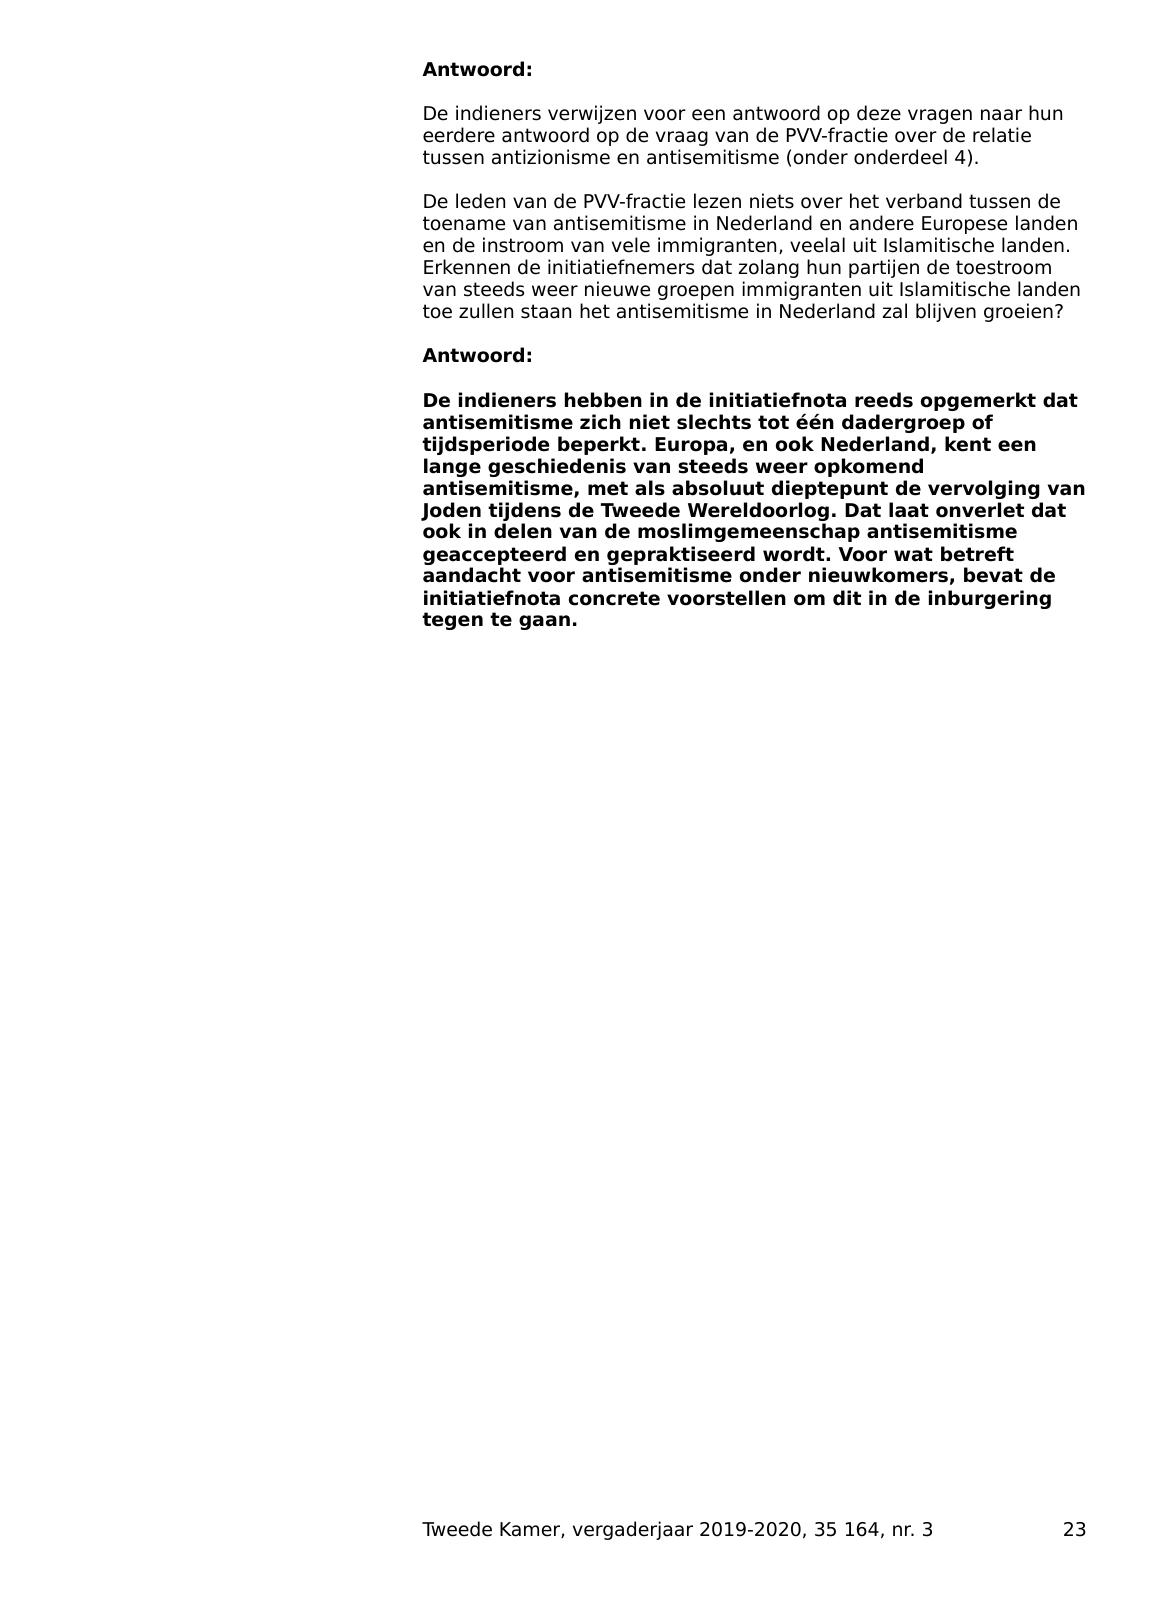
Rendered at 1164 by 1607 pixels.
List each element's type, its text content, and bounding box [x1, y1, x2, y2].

text De indieners verwijzen voor een antwoord op deze vragen naar hun eerdere antwoord op de vraag van de PVV-fractie over de relatie tussen antizionisme en antisemitisme (onder onderdeel 4). [422, 103, 1087, 169]
subtitle Antwoord: [422, 59, 1087, 81]
text De indieners hebben in de initiatiefnota reeds opgemerkt dat antisemitisme zich niet slechts tot één dadergroep of tijdsperiode beperkt. Europa, en ook Nederland, kent een lange geschiedenis van steeds weer opkomend antisemitisme, met als absoluut dieptepunt de vervolging van Joden tijdens de Tweede Wereldoorlog. Dat laat onverlet dat ook in delen van de moslimgemeenschap antisemitisme geaccepteerd en gepraktiseerd wordt. Voor wat betreft aandacht voor antisemitisme onder nieuwkomers, bevat de initiatiefnota concrete voorstellen om dit in de inburgering tegen te gaan. [422, 389, 1087, 631]
subtitle Antwoord: [422, 345, 1087, 367]
text De leden van de PVV-fractie lezen niets over het verband tussen de toename van antisemitisme in Nederland en andere Europese landen en de instroom van vele immigranten, veelal uit Islamitische landen. Erkennen de initiatiefnemers dat zolang hun partijen de toestroom van steeds weer nieuwe groepen immigranten uit Islamitische landen toe zullen staan het antisemitisme in Nederland zal blijven groeien? [422, 191, 1087, 323]
